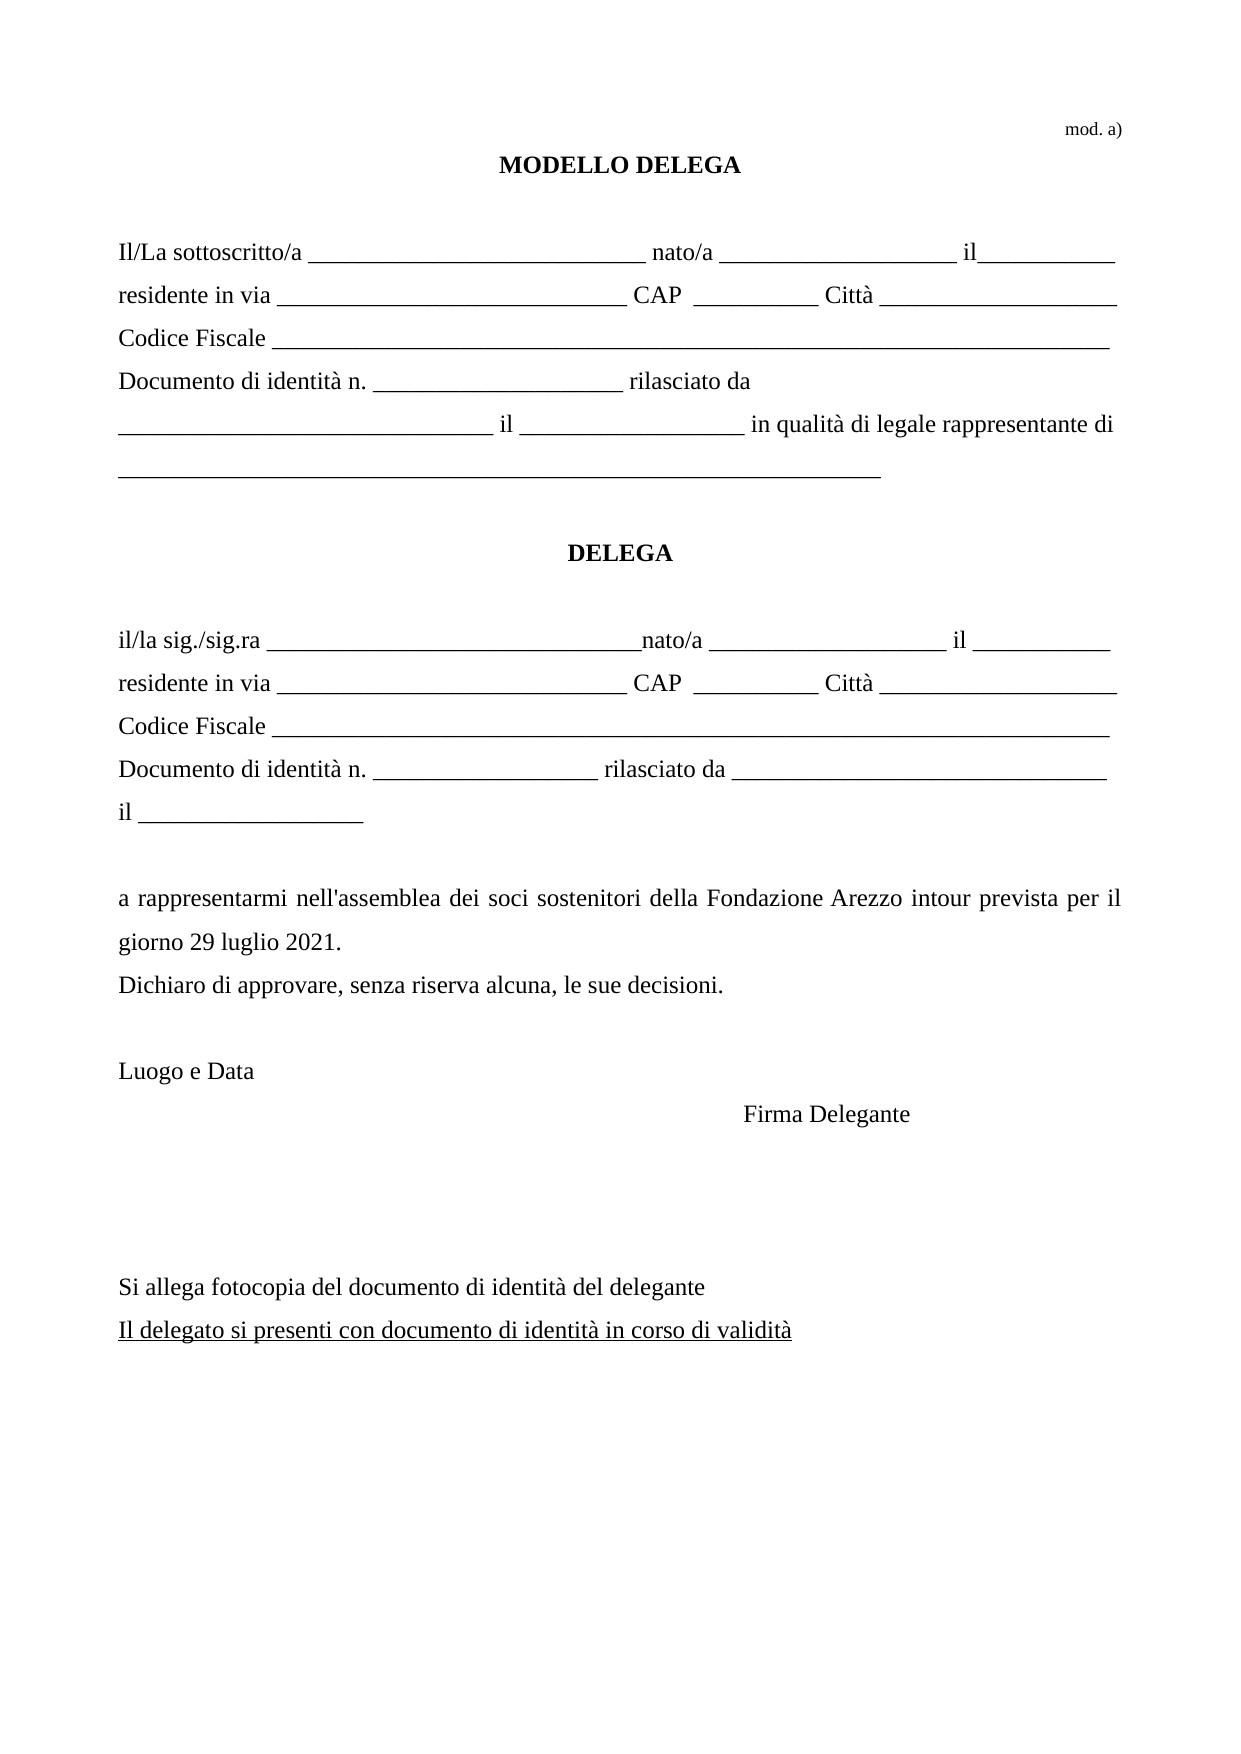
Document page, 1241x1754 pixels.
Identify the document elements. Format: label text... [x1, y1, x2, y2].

text a rappresentarmi nell'assemblea dei soci sostenitori della Fondazione Arezzo intour prevista per il giorno 29 luglio 2021. [118, 883, 1122, 955]
text Firma Delegante [118, 1099, 1122, 1128]
text Il/La sottoscritto/a ___________________________ nato/a ___________________ il ___________ [118, 237, 1122, 265]
text Documento di identità n. ____________________ rilasciato da ______________________________ il __________________ in qualità di legale rappresentante di _____________________________________________________________ [118, 366, 1122, 481]
text il/la sig./sig.ra ______________________________nato/a ___________________ il ___________ [118, 625, 1122, 653]
text Luogo e Data [118, 1056, 1122, 1085]
text Codice Fiscale ___________________________________________________________________ [118, 711, 1122, 740]
text Dichiaro di approvare, senza riserva alcuna, le sue decisioni. [118, 970, 1122, 998]
text residente in via ____________________________ CAP __________ Città ___________________ [118, 668, 1122, 697]
text mod. a) [118, 118, 1122, 140]
text Codice Fiscale ___________________________________________________________________ [118, 323, 1122, 352]
text DELEGA [118, 538, 1122, 567]
text Il delegato si presenti con documento di identità in corso di validità [118, 1315, 1122, 1343]
text Documento di identità n. __________________ rilasciato da ______________________________ il __________________ [118, 754, 1122, 826]
text Si allega fotocopia del documento di identità del delegante [118, 1272, 1122, 1300]
text residente in via ____________________________ CAP __________ Città ___________________ [118, 280, 1122, 308]
text MODELLO DELEGA [118, 150, 1122, 179]
